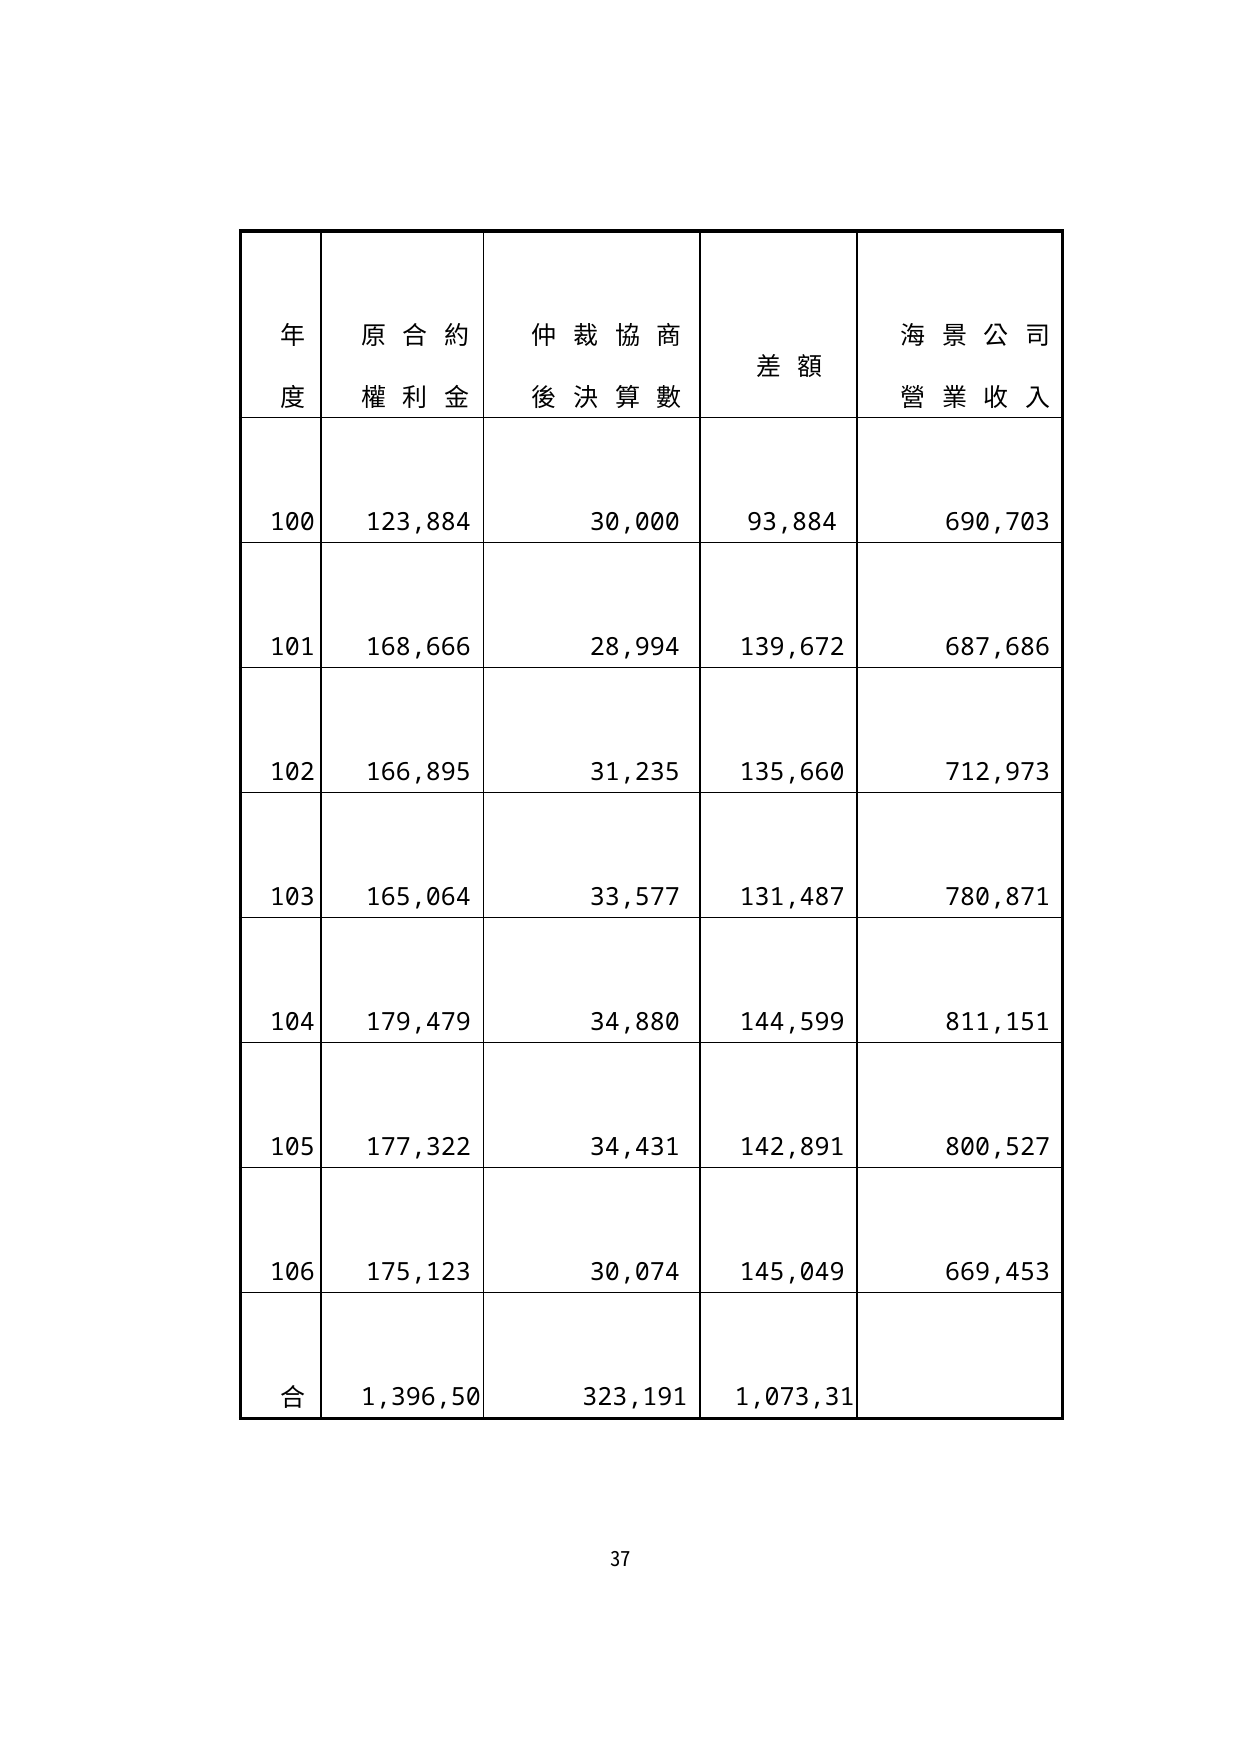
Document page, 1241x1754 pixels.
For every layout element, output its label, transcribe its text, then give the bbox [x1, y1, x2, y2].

table_cell 165,064 [322, 793, 483, 917]
table_cell 100 [242, 418, 320, 542]
table_cell 780,871 [858, 793, 1061, 917]
table_cell 166,895 [322, 668, 483, 792]
table_cell 103 [242, 793, 320, 917]
table_cell 102 [242, 668, 320, 792]
table_cell 34,880 [484, 918, 699, 1042]
table_cell 144,599 [701, 918, 856, 1042]
table_cell 30,074 [484, 1168, 699, 1292]
table_cell 139,672 [701, 543, 856, 667]
table_cell 168,666 [322, 543, 483, 667]
table_cell 135,660 [701, 668, 856, 792]
table_cell 93,884 [701, 418, 856, 542]
table_cell 31,235 [484, 668, 699, 792]
table_cell 145,049 [701, 1168, 856, 1292]
table_cell 712,973 [858, 668, 1061, 792]
table_header 海景公司營業收入 [858, 233, 1061, 417]
table_header 原合約權利金 [322, 233, 483, 417]
table_cell 687,686 [858, 543, 1061, 667]
table_cell 142,891 [701, 1043, 856, 1167]
table_cell 105 [242, 1043, 320, 1167]
table_cell 合 [242, 1293, 320, 1417]
table_header 仲裁協商後決算數 [484, 233, 699, 417]
table_header 差額 [701, 233, 856, 417]
table_cell 811,151 [858, 918, 1061, 1042]
table_cell 179,479 [322, 918, 483, 1042]
table_cell 28,994 [484, 543, 699, 667]
table_cell 104 [242, 918, 320, 1042]
table_cell 30,000 [484, 418, 699, 542]
table_cell 1,396,50 [322, 1293, 483, 1417]
table_header 年度 [242, 233, 320, 417]
table_cell 34,431 [484, 1043, 699, 1167]
table_cell 33,577 [484, 793, 699, 917]
table_cell 800,527 [858, 1043, 1061, 1167]
table_cell 177,322 [322, 1043, 483, 1167]
table_cell 123,884 [322, 418, 483, 542]
table_cell 131,487 [701, 793, 856, 917]
table_cell 101 [242, 543, 320, 667]
table_cell [858, 1293, 1061, 1417]
table_cell 690,703 [858, 418, 1061, 542]
table_cell 1,073,31 [701, 1293, 856, 1417]
table_cell 175,123 [322, 1168, 483, 1292]
table_cell 323,191 [484, 1293, 699, 1417]
table_cell 669,453 [858, 1168, 1061, 1292]
table_cell 106 [242, 1168, 320, 1292]
